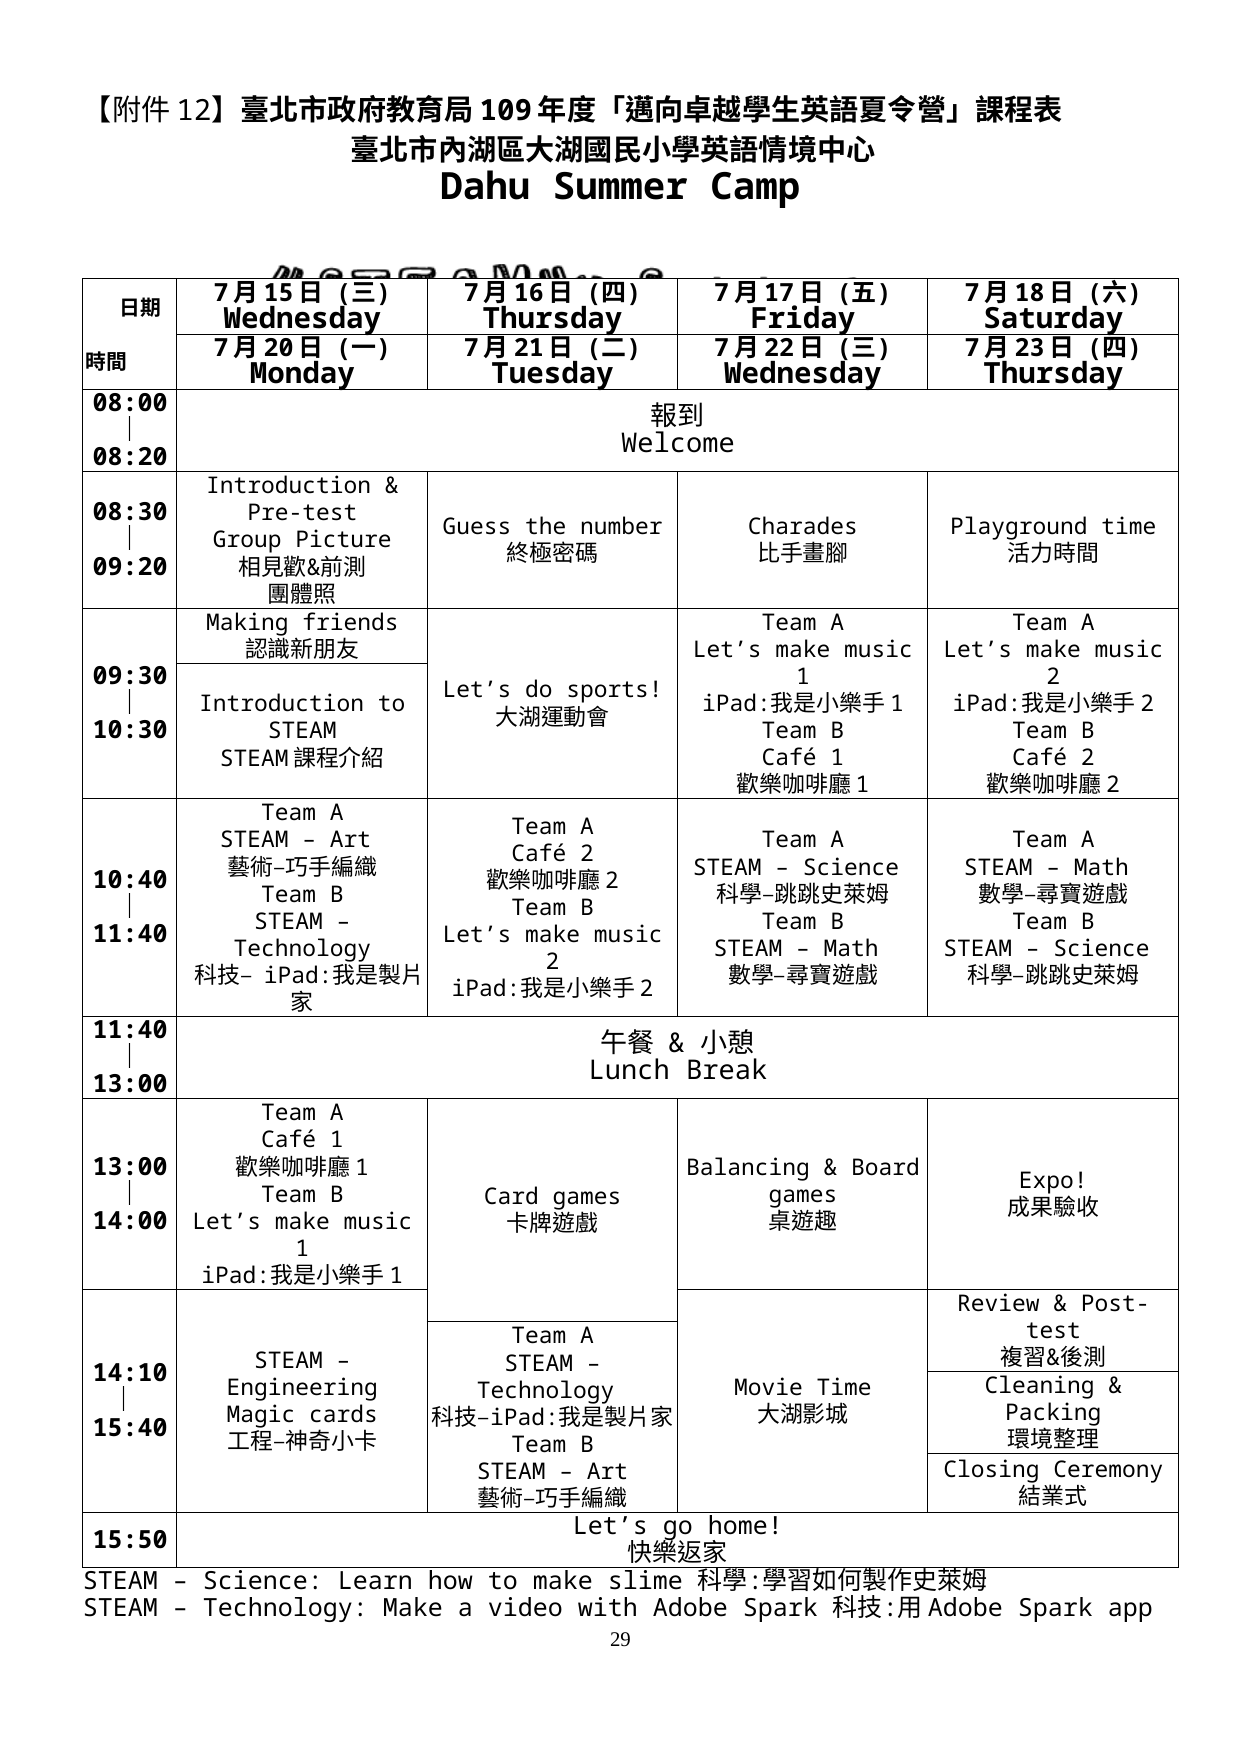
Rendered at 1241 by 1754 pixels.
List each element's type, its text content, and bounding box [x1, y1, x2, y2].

table_header 7月15日 (三) Wednesday [177, 279, 427, 333]
table_cell 15:50 [83, 1513, 176, 1567]
table_cell Introduction to STEAM STEAM課程介紹 [177, 664, 427, 798]
table_cell 08:00 ｜ 08:20 [83, 390, 176, 471]
table_cell Team A Café 2 歡樂咖啡廳2 Team B Let’s make music 2 iPad:我是小樂手2 [428, 799, 677, 1016]
table_cell STEAM – Engineering Magic cards 工程–神奇小卡 [177, 1290, 427, 1512]
table_cell 7月20日 (一) Monday [177, 335, 427, 389]
table_cell Team A STEAM – Math 數學–尋寶遊戲 Team B STEAM – Science 科學–跳跳史萊姆 [928, 799, 1178, 1016]
table_cell Introduction & Pre-test Group Picture 相見歡&前測 團體照 [177, 472, 427, 607]
table_cell Let’s go home! 快樂返家 [177, 1513, 1178, 1567]
table_cell Guess the number 終極密碼 [428, 472, 677, 607]
table_cell Expo! 成果驗收 [928, 1099, 1178, 1289]
table_cell Let’s do sports! 大湖運動會 [428, 609, 677, 798]
text STEAM – Technology: Make a video with Adobe Spark 科技:用Adobe Spark app [83, 1595, 1157, 1622]
text STEAM – Science: Learn how to make slime 科學:學習如何製作史萊姆 [83, 1568, 1157, 1595]
text 【附件12】臺北市政府教育局109年度「邁向卓越學生英語夏令營」課程表 [83, 89, 1157, 128]
table_cell Team A STEAM – Art 藝術–巧手編織 Team B STEAM – Technology 科技– iPad:我是製片家 [177, 799, 427, 1016]
table_cell Making friends 認識新朋友 [177, 609, 427, 663]
table_header 7月16日 (四) Thursday [428, 279, 677, 333]
table_cell Team A Let’s make music 2 iPad:我是小樂手2 Team B Café 2 歡樂咖啡廳2 [928, 609, 1178, 798]
table_cell Cleaning & Packing 環境整理 [928, 1372, 1178, 1453]
table_cell Team A Café 1 歡樂咖啡廳1 Team B Let’s make music 1 iPad:我是小樂手1 [177, 1099, 427, 1289]
table_cell Review & Post-test 複習&後測 [928, 1290, 1178, 1371]
table_cell 7月22日 (三) Wednesday [678, 335, 927, 389]
table_cell Movie Time 大湖影城 [678, 1290, 927, 1512]
table_cell 08:30 ｜ 09:20 [83, 472, 176, 607]
table_cell 14:10 ｜ 15:40 [83, 1290, 176, 1512]
table_cell 7月21日 (二) Tuesday [428, 335, 677, 389]
table_header 7月17日 (五) Friday [678, 279, 927, 333]
table_cell Team A STEAM – Technology 科技–iPad:我是製片家 Team B STEAM – Art 藝術–巧手編織 [428, 1322, 677, 1512]
table_cell Team A Let’s make music 1 iPad:我是小樂手1 Team B Café 1 歡樂咖啡廳1 [678, 609, 927, 798]
text 臺北市內湖區大湖國民小學英語情境中心 [83, 128, 1157, 168]
table_cell 09:30 ｜ 10:30 [83, 609, 176, 798]
table_cell Balancing & Board games 桌遊趣 [678, 1099, 927, 1289]
table_cell 11:40 ｜ 13:00 [83, 1017, 176, 1098]
table_cell 13:00 ｜ 14:00 [83, 1099, 176, 1289]
table_cell 10:40 ｜ 11:40 [83, 799, 176, 1016]
table_cell Playground time 活力時間 [928, 472, 1178, 607]
table_cell Team A STEAM – Science 科學–跳跳史萊姆 Team B STEAM – Math 數學–尋寶遊戲 [678, 799, 927, 1016]
text Dahu Summer Camp [83, 168, 1157, 207]
table_cell Closing Ceremony 結業式 [928, 1454, 1178, 1512]
table_cell Card games 卡牌遊戲 [428, 1099, 677, 1321]
table_header 日期 時間 [83, 279, 176, 389]
table_cell 7月23日 (四) Thursday [928, 335, 1178, 389]
table_cell 報到 Welcome [177, 390, 1178, 471]
table_cell 午餐 & 小憩 Lunch Break [177, 1017, 1178, 1098]
table_cell Charades 比手畫腳 [678, 472, 927, 607]
table_header 7月18日 (六) Saturday [928, 279, 1178, 333]
